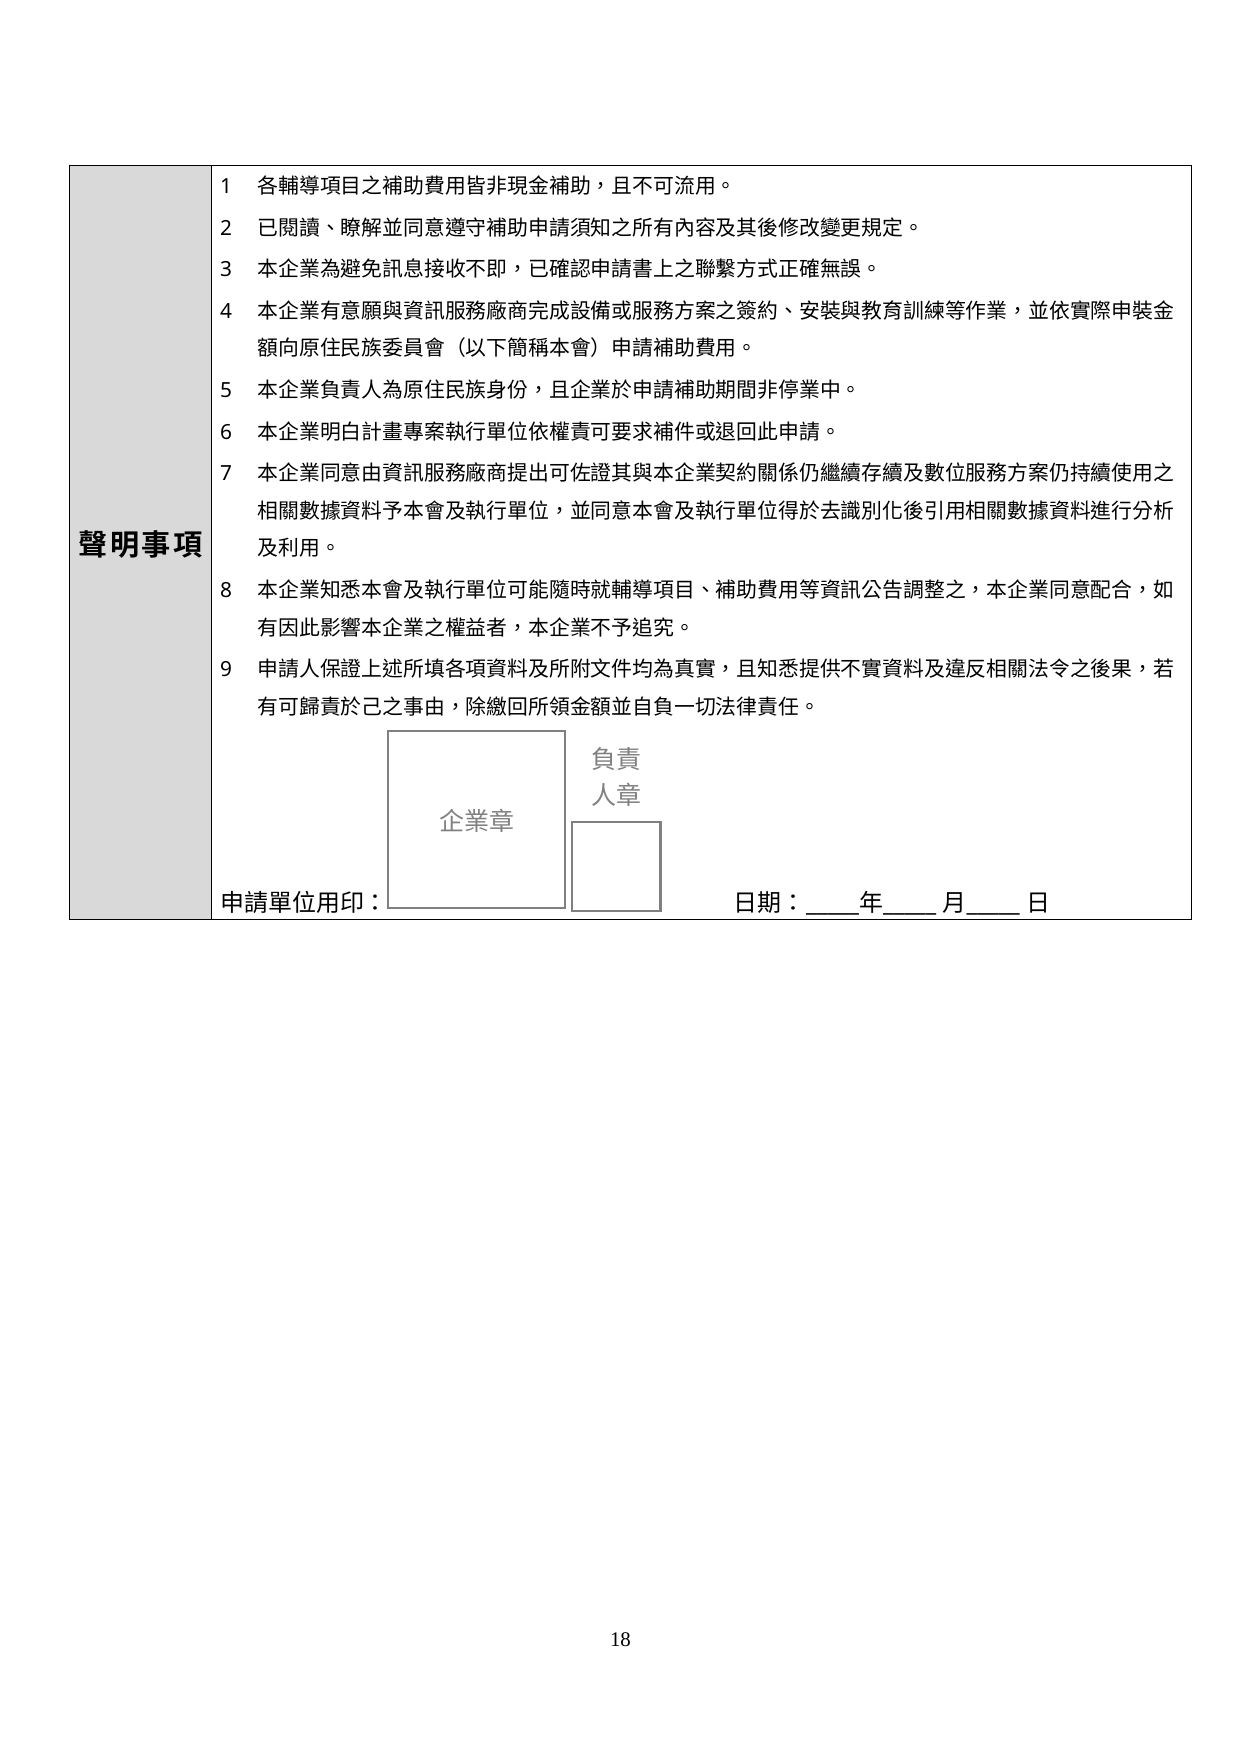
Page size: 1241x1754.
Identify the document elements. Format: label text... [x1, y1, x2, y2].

table_cell 聲明事項 [70, 166, 211, 919]
table_cell 各輔導項目之補助費用皆非現金補助，且不可流用。 已閱讀、瞭解並同意遵守補助申請須知之所有內容及其後修改變更規定。 本企業為避免訊息接收不即，已確認申請書上之聯繫方式正確無誤。 本企業有意願與資訊服務廠商完成設備或服務方案之簽約、安裝與教育訓練等作業，並依實際申裝金額向原住民族委員會（以下簡稱本會）申請補助費用。 本企業負責人為原住民族身份，且企業於申請補助期間非停業中。 本企業明白計畫專案執行單位依權責可要求補件或退回此申請。 本企業同意由資訊服務廠商提出可佐證其與本企業契約關係仍繼續存續及數位服務方案仍持續使用之相關數據資料予本會及執行單位，並同意本會及執行單位得於去識別化後引用相關數據資料進行分析及利用。 本企業知悉本會及執行單位可能隨時就輔導項目、補助費用等資訊公告調整之，本企業同意配合，如有因此影響本企業之權益者，本企業不予追究。 申請人保證上述所填各項資料及所附文件均為真實，且知悉提供不實資料及違反相關法令之後果，若有可歸責於己之事由，除繳回所領金額並自負一切法律責任。 申請單位用印： 日期：_____年_____ 月_____ 日 [212, 166, 1191, 919]
